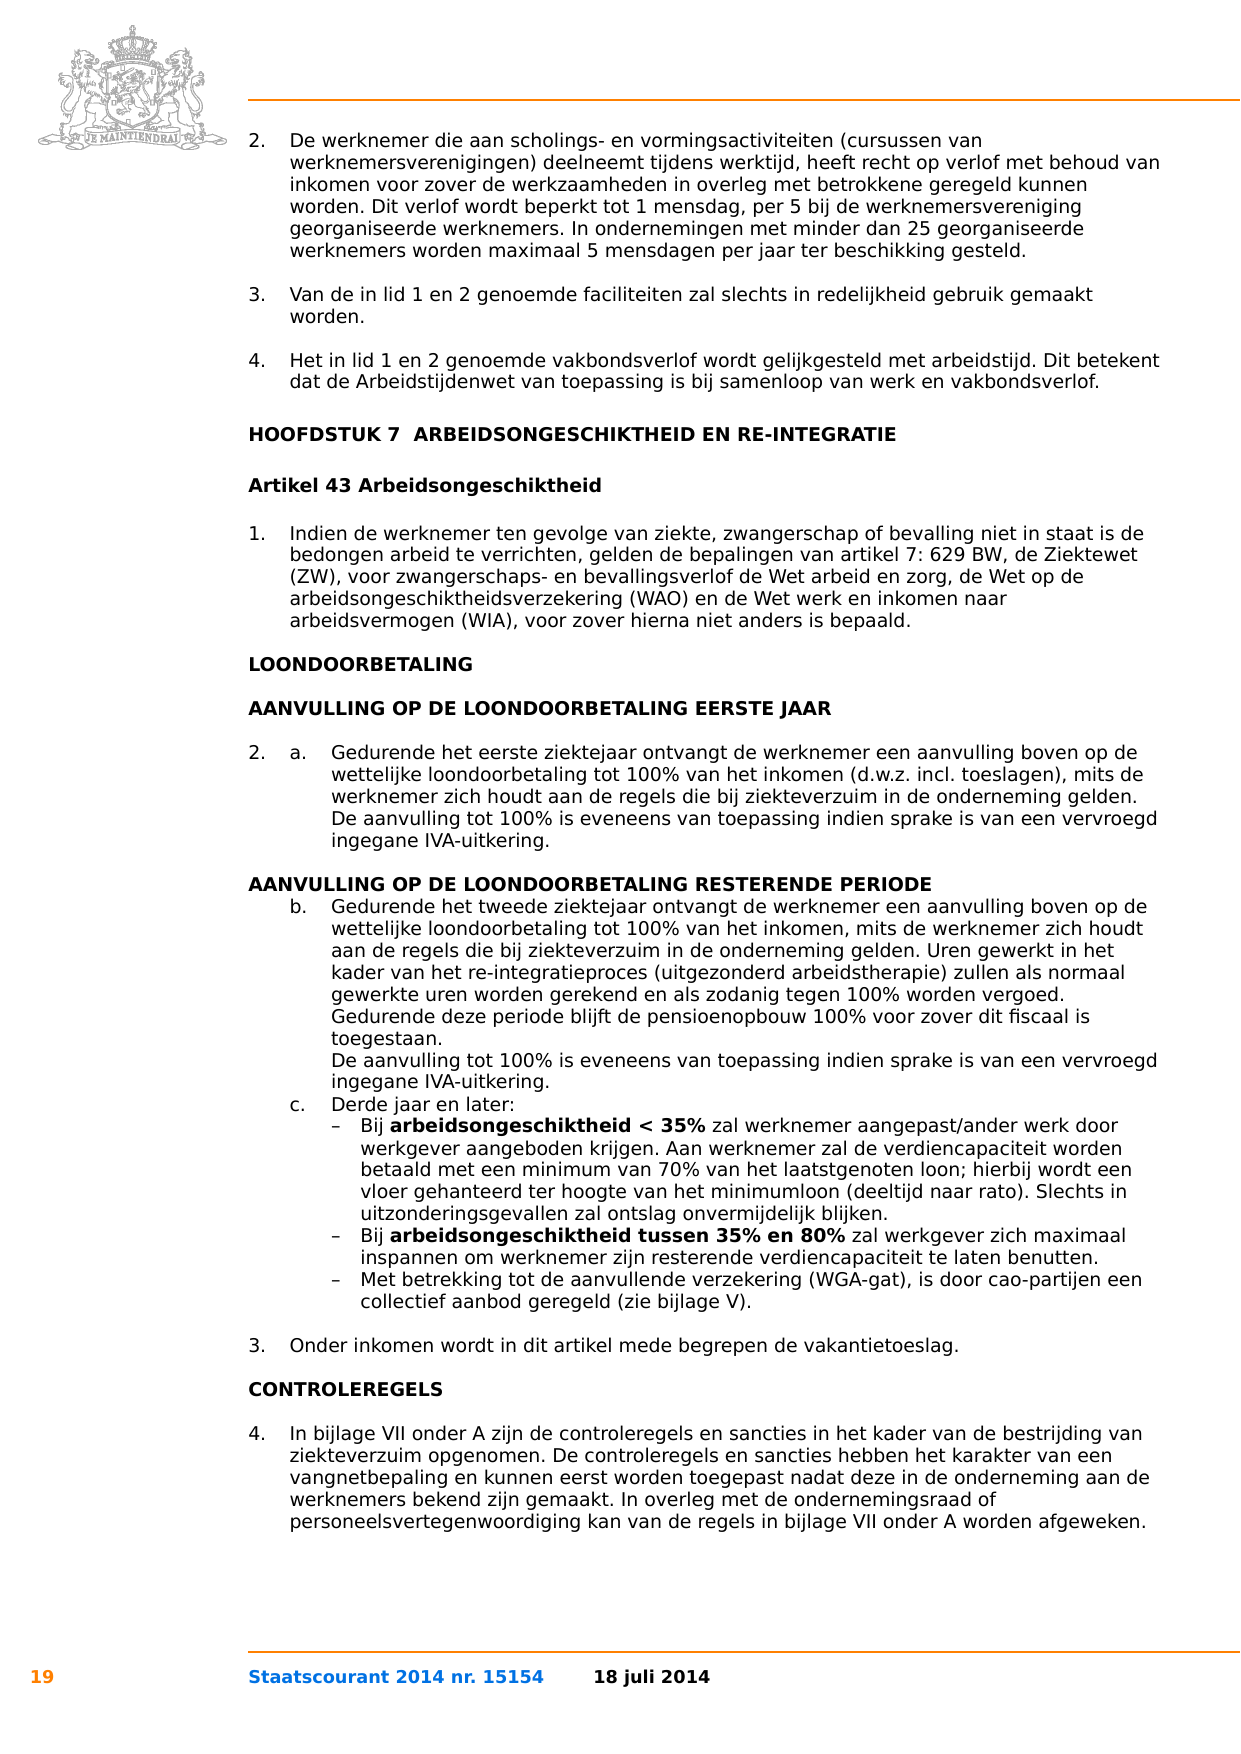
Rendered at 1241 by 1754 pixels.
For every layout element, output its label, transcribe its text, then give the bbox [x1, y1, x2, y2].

text – Met betrekking tot de aanvullende verzekering (WGA-gat), is door cao-partijen een collectief aanbod geregeld (zie bijlage V). [331, 1269, 1163, 1313]
text De aanvulling tot 100% is eveneens van toepassing indien sprake is van een vervroegd ingegane IVA-uitkering. [331, 808, 1163, 852]
subtitle LOONDOORBETALING [248, 654, 1163, 676]
subtitle HOOFDSTUK 7 ARBEIDSONGESCHIKTHEID EN RE-INTEGRATIE [248, 423, 1163, 445]
picture [38, 25, 227, 150]
text 2. De werknemer die aan scholings- en vormingsactiviteiten (cursussen van werknemersverenigingen) deelneemt tijdens werktijd, heeft recht op verlof met behoud van inkomen voor zover de werkzaamheden in overleg met betrokkene geregeld kunnen worden. Dit verlof wordt beperkt tot 1 mensdag, per 5 bij de werknemersvereniging georganiseerde werknemers. In ondernemingen met minder dan 25 georganiseerde werknemers worden maximaal 5 mensdagen per jaar ter beschikking gesteld. [248, 130, 1163, 262]
subtitle AANVULLING OP DE LOONDOORBETALING EERSTE JAAR [248, 698, 1163, 720]
text – Bij arbeidsongeschiktheid tussen 35% en 80% zal werkgever zich maximaal inspannen om werknemer zijn resterende verdiencapaciteit te laten benutten. [331, 1225, 1163, 1269]
text c. Derde jaar en later: [289, 1093, 1163, 1115]
text b. Gedurende het tweede ziektejaar ontvangt de werknemer een aanvulling boven op de wettelijke loondoorbetaling tot 100% van het inkomen, mits de werknemer zich houdt aan de regels die bij ziekteverzuim in de onderneming gelden. Uren gewerkt in het kader van het re-integratieproces (uitgezonderd arbeidstherapie) zullen als normaal gewerkte uren worden gerekend en als zodanig tegen 100% worden vergoed. Gedurende deze periode blijft de pensioenopbouw 100% voor zover dit fiscaal is toegestaan. [289, 896, 1163, 1049]
text De aanvulling tot 100% is eveneens van toepassing indien sprake is van een vervroegd ingegane IVA-uitkering. [331, 1049, 1163, 1093]
text 3. Van de in lid 1 en 2 genoemde faciliteiten zal slechts in redelijkheid gebruik gemaakt worden. [248, 284, 1163, 328]
subtitle AANVULLING OP DE LOONDOORBETALING RESTERENDE PERIODE [248, 874, 1163, 896]
text 2. a. Gedurende het eerste ziektejaar ontvangt de werknemer een aanvulling boven op de wettelijke loondoorbetaling tot 100% van het inkomen (d.w.z. incl. toeslagen), mits de werknemer zich houdt aan de regels die bij ziekteverzuim in de onderneming gelden. [248, 742, 1163, 808]
text – Bij arbeidsongeschiktheid < 35% zal werknemer aangepast/ander werk door werkgever aangeboden krijgen. Aan werknemer zal de verdiencapaciteit worden betaald met een minimum van 70% van het laatstgenoten loon; hierbij wordt een vloer gehanteerd ter hoogte van het minimumloon (deeltijd naar rato). Slechts in uitzonderingsgevallen zal ontslag onvermijdelijk blijken. [331, 1115, 1163, 1225]
text 3. Onder inkomen wordt in dit artikel mede begrepen de vakantietoeslag. [248, 1335, 1163, 1357]
text 4. Het in lid 1 en 2 genoemde vakbondsverlof wordt gelijkgesteld met arbeidstijd. Dit betekent dat de Arbeidstijdenwet van toepassing is bij samenloop van werk en vakbondsverlof. [248, 349, 1163, 393]
subtitle Artikel 43 Arbeidsongeschiktheid [248, 475, 1163, 497]
text 4. In bijlage VII onder A zijn de controleregels en sancties in het kader van de bestrijding van ziekteverzuim opgenomen. De controleregels en sancties hebben het karakter van een vangnetbepaling en kunnen eerst worden toegepast nadat deze in de onderneming aan de werknemers bekend zijn gemaakt. In overleg met de ondernemingsraad of personeelsvertegenwoordiging kan van de regels in bijlage VII onder A worden afgeweken. [248, 1423, 1163, 1533]
text 1. Indien de werknemer ten gevolge van ziekte, zwangerschap of bevalling niet in staat is de bedongen arbeid te verrichten, gelden de bepalingen van artikel 7: 629 BW, de Ziektewet (ZW), voor zwangerschaps- en bevallingsverlof de Wet arbeid en zorg, de Wet op de arbeidsongeschiktheidsverzekering (WAO) en de Wet werk en inkomen naar arbeidsvermogen (WIA), voor zover hierna niet anders is bepaald. [248, 522, 1163, 632]
subtitle CONTROLEREGELS [248, 1379, 1163, 1401]
